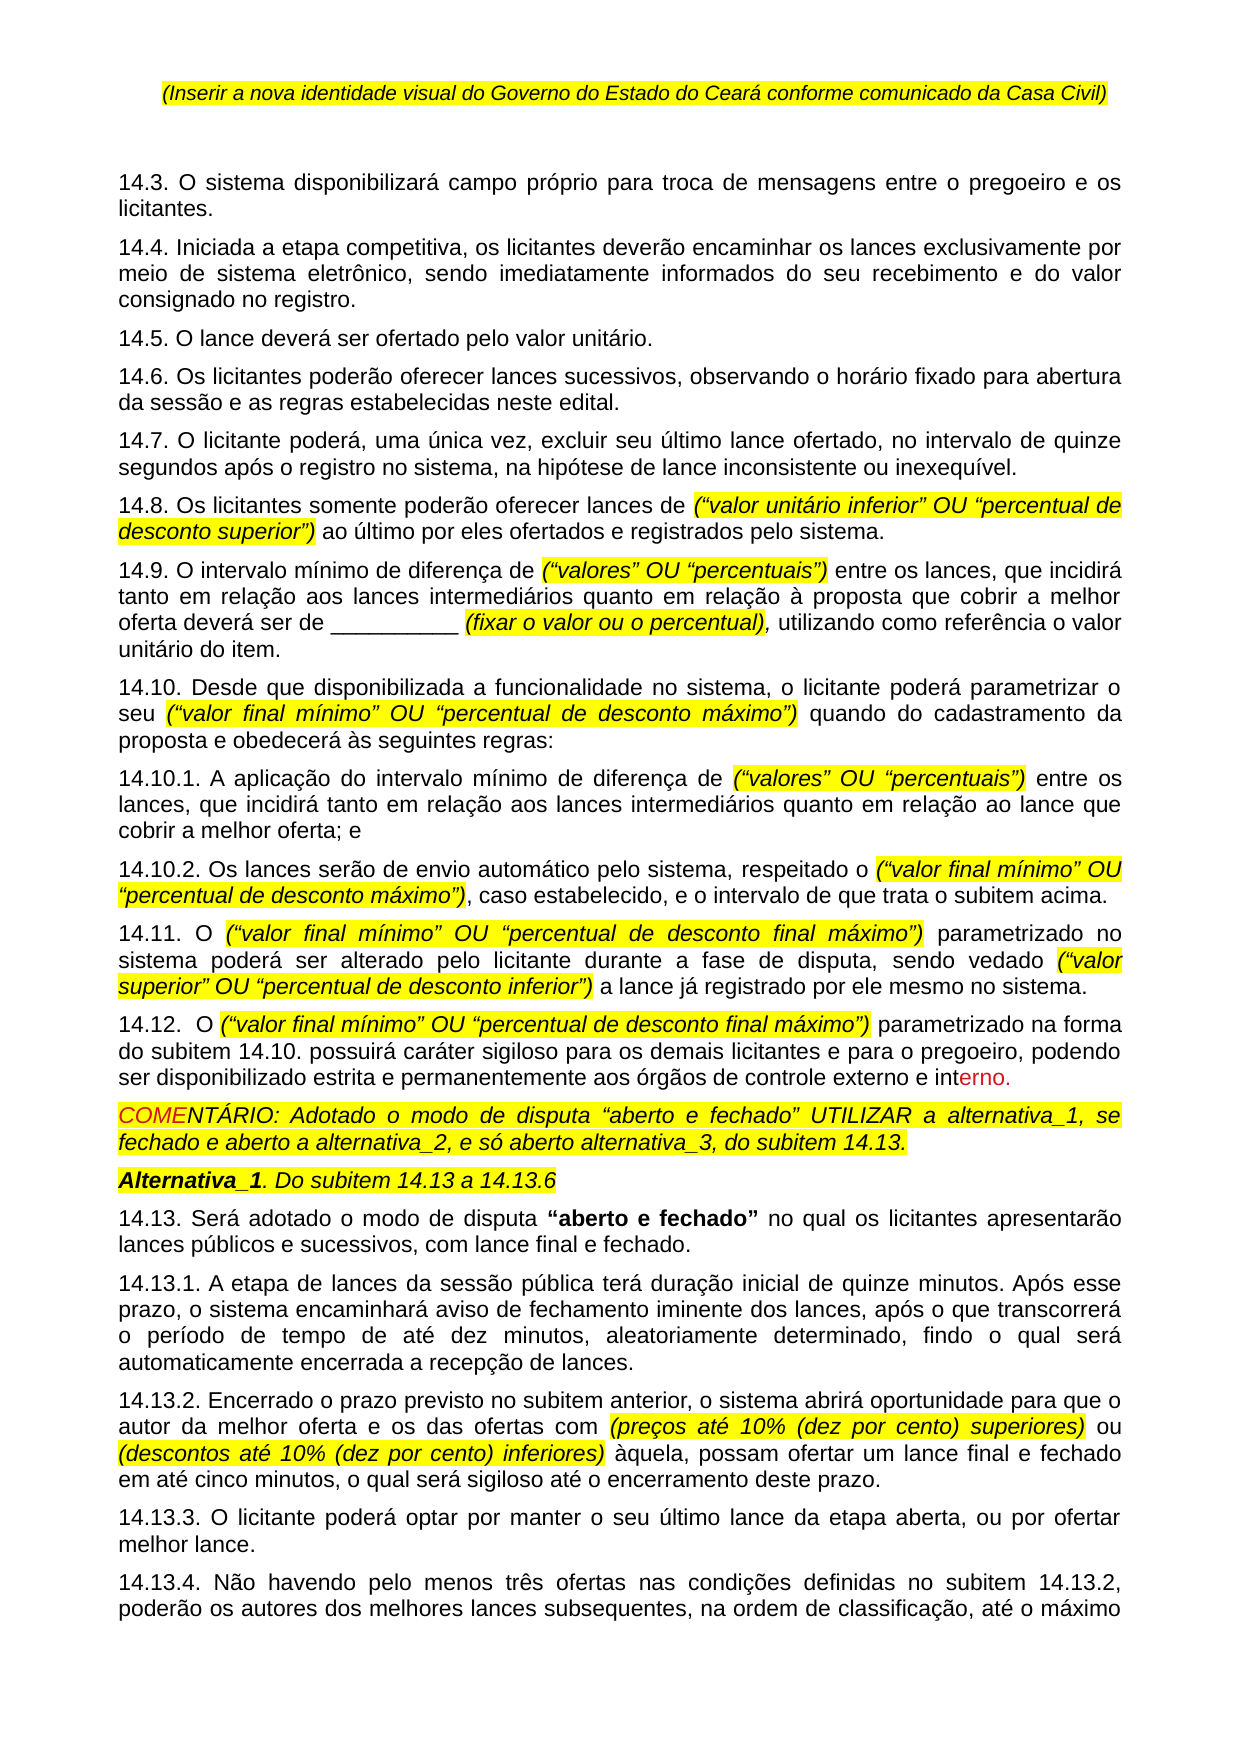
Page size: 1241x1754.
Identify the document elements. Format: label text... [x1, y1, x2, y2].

text 14.7. O licitante poderá, uma única vez, excluir seu último lance ofertado, no intervalo de quinze segundos após o registro no sistema, na hipótese de lance inconsistente ou inexequível. [118, 427, 1122, 480]
text 14.13. Será adotado o modo de disputa “aberto e fechado” no qual os licitantes apresentarão lances públicos e sucessivos, com lance final e fechado. [118, 1205, 1122, 1258]
text Alternativa_1. Do subitem 14.13 a 14.13.6 [118, 1167, 1122, 1193]
text 14.4. Iniciada a etapa competitiva, os licitantes deverão encaminhar os lances exclusivamente por meio de sistema eletrônico, sendo imediatamente informados do seu recebimento e do valor consignado no registro. [118, 234, 1122, 313]
text 14.8. Os licitantes somente poderão oferecer lances de (“valor unitário inferior” OU “percentual de desconto superior”) ao último por eles ofertados e registrados pelo sistema. [118, 492, 1122, 545]
text 14.10.1. A aplicação do intervalo mínimo de diferença de (“valores” OU “percentuais”) entre os lances, que incidirá tanto em relação aos lances intermediários quanto em relação ao lance que cobrir a melhor oferta; e [118, 765, 1122, 844]
text 14.12. O (“valor final mínimo” OU “percentual de desconto final máximo”) parametrizado na forma do subitem 14.10. possuirá caráter sigiloso para os demais licitantes e para o pregoeiro, podendo ser disponibilizado estrita e permanentemente aos órgãos de controle externo e interno. [118, 1011, 1122, 1090]
text 14.10. Desde que disponibilizada a funcionalidade no sistema, o licitante poderá parametrizar o seu (“valor final mínimo” OU “percentual de desconto máximo”) quando do cadastramento da proposta e obedecerá às seguintes regras: [118, 674, 1122, 753]
text 14.9. O intervalo mínimo de diferença de (“valores” OU “percentuais”) entre os lances, que incidirá tanto em relação aos lances intermediários quanto em relação à proposta que cobrir a melhor oferta deverá ser de __________ (fixar o valor ou o percentual), utilizando como referência o valor unitário do item. [118, 557, 1122, 662]
text 14.3. O sistema disponibilizará campo próprio para troca de mensagens entre o pregoeiro e os licitantes. [118, 169, 1122, 222]
text 14.6. Os licitantes poderão oferecer lances sucessivos, observando o horário fixado para abertura da sessão e as regras estabelecidas neste edital. [118, 363, 1122, 416]
text 14.10.2. Os lances serão de envio automático pelo sistema, respeitado o (“valor final mínimo” OU “percentual de desconto máximo”), caso estabelecido, e o intervalo de que trata o subitem acima. [118, 856, 1122, 908]
text 14.13.1. A etapa de lances da sessão pública terá duração inicial de quinze minutos. Após esse prazo, o sistema encaminhará aviso de fechamento iminente dos lances, após o que transcorrerá o período de tempo de até dez minutos, aleatoriamente determinado, findo o qual será automaticamente encerrada a recepção de lances. [118, 1269, 1122, 1375]
text 14.13.2. Encerrado o prazo previsto no subitem anterior, o sistema abrirá oportunidade para que o autor da melhor oferta e os das ofertas com (preços até 10% (dez por cento) superiores) ou (descontos até 10% (dez por cento) inferiores) àquela, possam ofertar um lance final e fechado em até cinco minutos, o qual será sigiloso até o encerramento deste prazo. [118, 1387, 1122, 1492]
text 14.13.4. Não havendo pelo menos três ofertas nas condições definidas no subitem 14.13.2, poderão os autores dos melhores lances subsequentes, na ordem de classificação, até o máximo [118, 1569, 1122, 1621]
text COMENTÁRIO: Adotado o modo de disputa “aberto e fechado” UTILIZAR a alternativa_1, se fechado e aberto a alternativa_2, e só aberto alternativa_3, do subitem 14.13. [118, 1102, 1122, 1155]
text 14.11. O (“valor final mínimo” OU “percentual de desconto final máximo”) parametrizado no sistema poderá ser alterado pelo licitante durante a fase de disputa, sendo vedado (“valor superior” OU “percentual de desconto inferior”) a lance já registrado por ele mesmo no sistema. [118, 920, 1122, 999]
text 14.5. O lance deverá ser ofertado pelo valor unitário. [118, 324, 1122, 351]
text 14.13.3. O licitante poderá optar por manter o seu último lance da etapa aberta, ou por ofertar melhor lance. [118, 1504, 1122, 1557]
